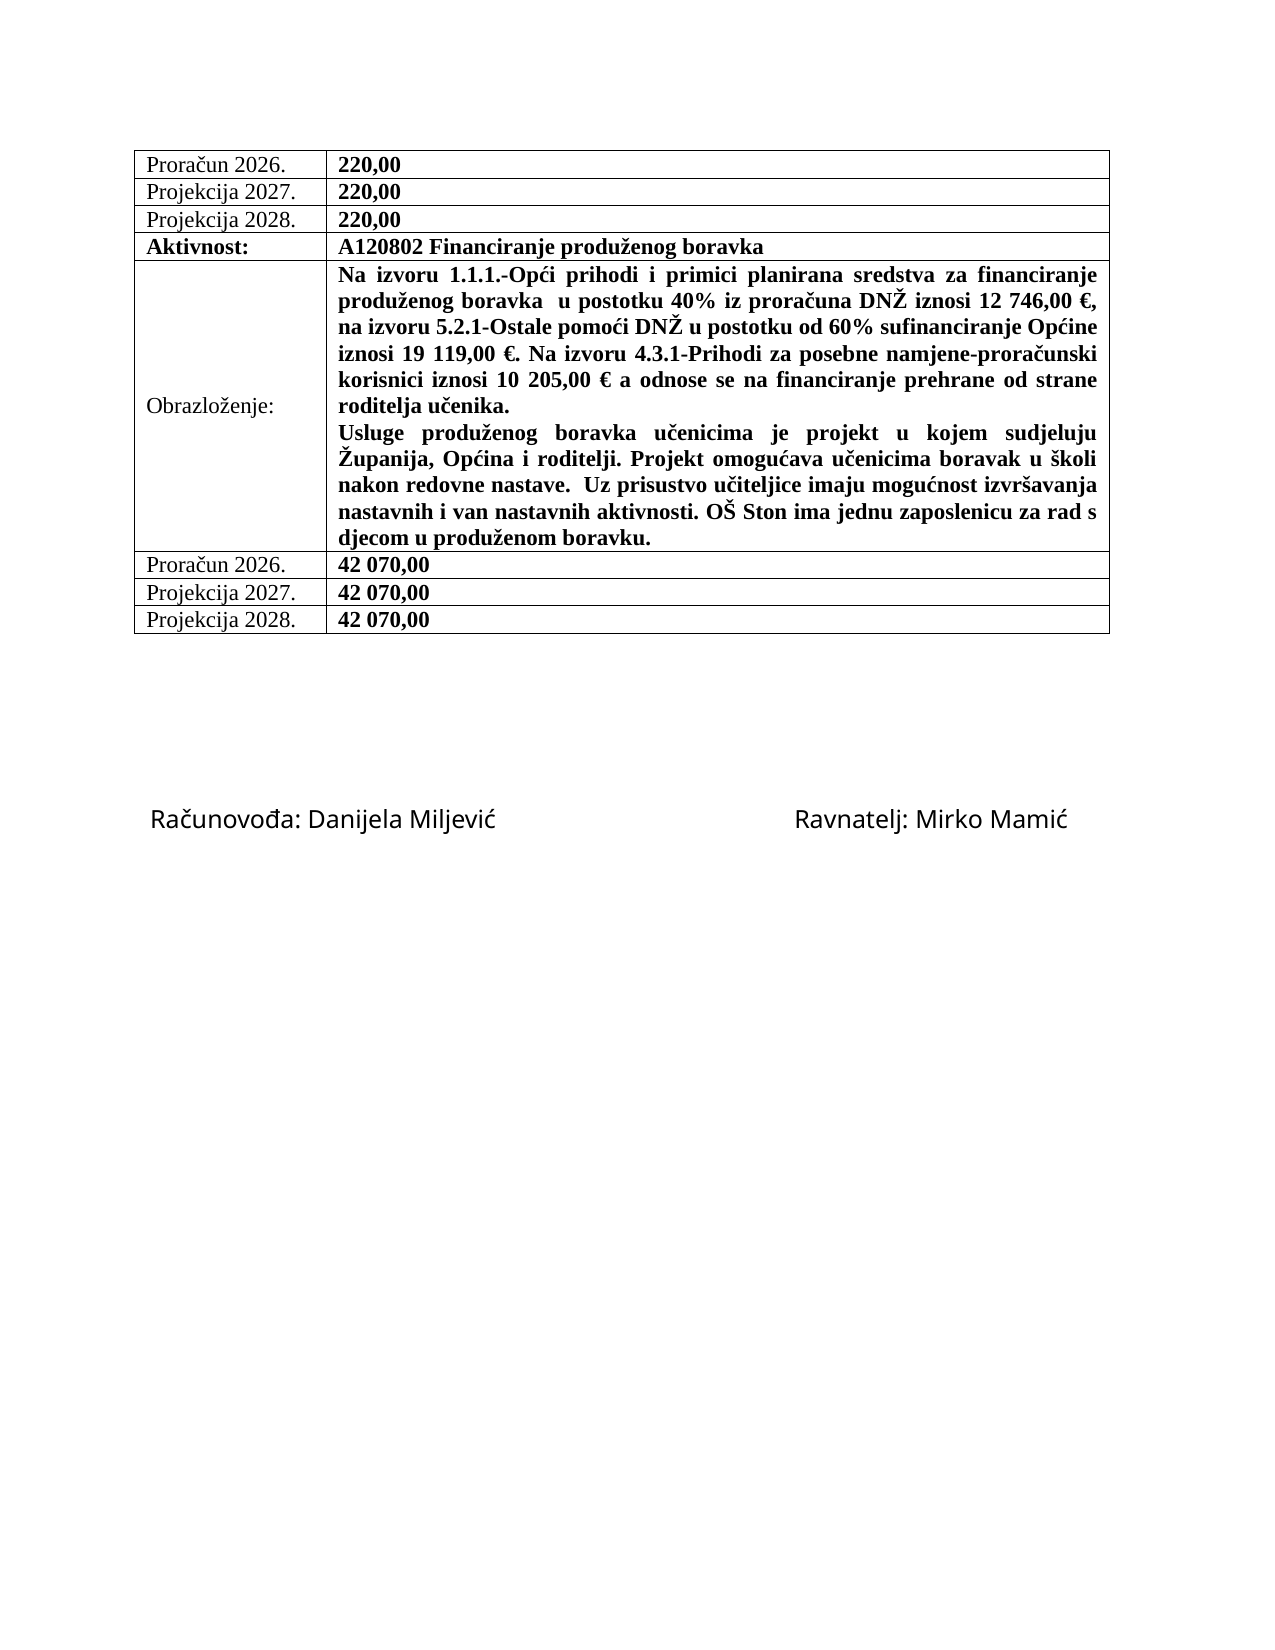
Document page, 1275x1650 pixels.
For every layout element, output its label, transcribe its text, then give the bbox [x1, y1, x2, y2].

table_cell Na izvoru 1.1.1.-Opći prihodi i primici planirana sredstva za financiranje produženog boravka u postotku 40% iz proračuna DNŽ iznosi 12 746,00 €, na izvoru 5.2.1-Ostale pomoći DNŽ u postotku od 60% sufinanciranje Općine iznosi 19 119,00 €. Na izvoru 4.3.1-Prihodi za posebne namjene-proračunski korisnici iznosi 10 205,00 € a odnose se na financiranje prehrane od strane roditelja učenika. Usluge produženog boravka učenicima je projekt u kojem sudjeluju Županija, Općina i roditelji. Projekt omogućava učenicima boravak u školi nakon redovne nastave. Uz prisustvo učiteljice imaju mogućnost izvršavanja nastavnih i van nastavnih aktivnosti. OŠ Ston ima jednu zaposlenicu za rad s djecom u produženom boravku. [327, 261, 1109, 551]
table_cell A120802 Financiranje produženog boravka [327, 233, 1109, 259]
table_cell Aktivnost: [135, 233, 326, 259]
table_cell 42 070,00 [327, 579, 1109, 605]
table_cell Proračun 2026. [135, 151, 326, 177]
text Računovođa: Danijela Miljević Ravnatelj: Mirko Mamić [150, 801, 1125, 835]
table_cell 220,00 [327, 151, 1109, 177]
table_cell 42 070,00 [327, 552, 1109, 578]
table_cell 42 070,00 [327, 606, 1109, 633]
table_cell 220,00 [327, 206, 1109, 232]
table_cell Projekcija 2028. [135, 206, 326, 232]
table_cell Obrazloženje: [135, 261, 326, 551]
table_cell Projekcija 2027. [135, 579, 326, 605]
table_cell Projekcija 2028. [135, 606, 326, 633]
table_cell 220,00 [327, 179, 1109, 205]
table_cell Projekcija 2027. [135, 179, 326, 205]
table_cell Proračun 2026. [135, 552, 326, 578]
